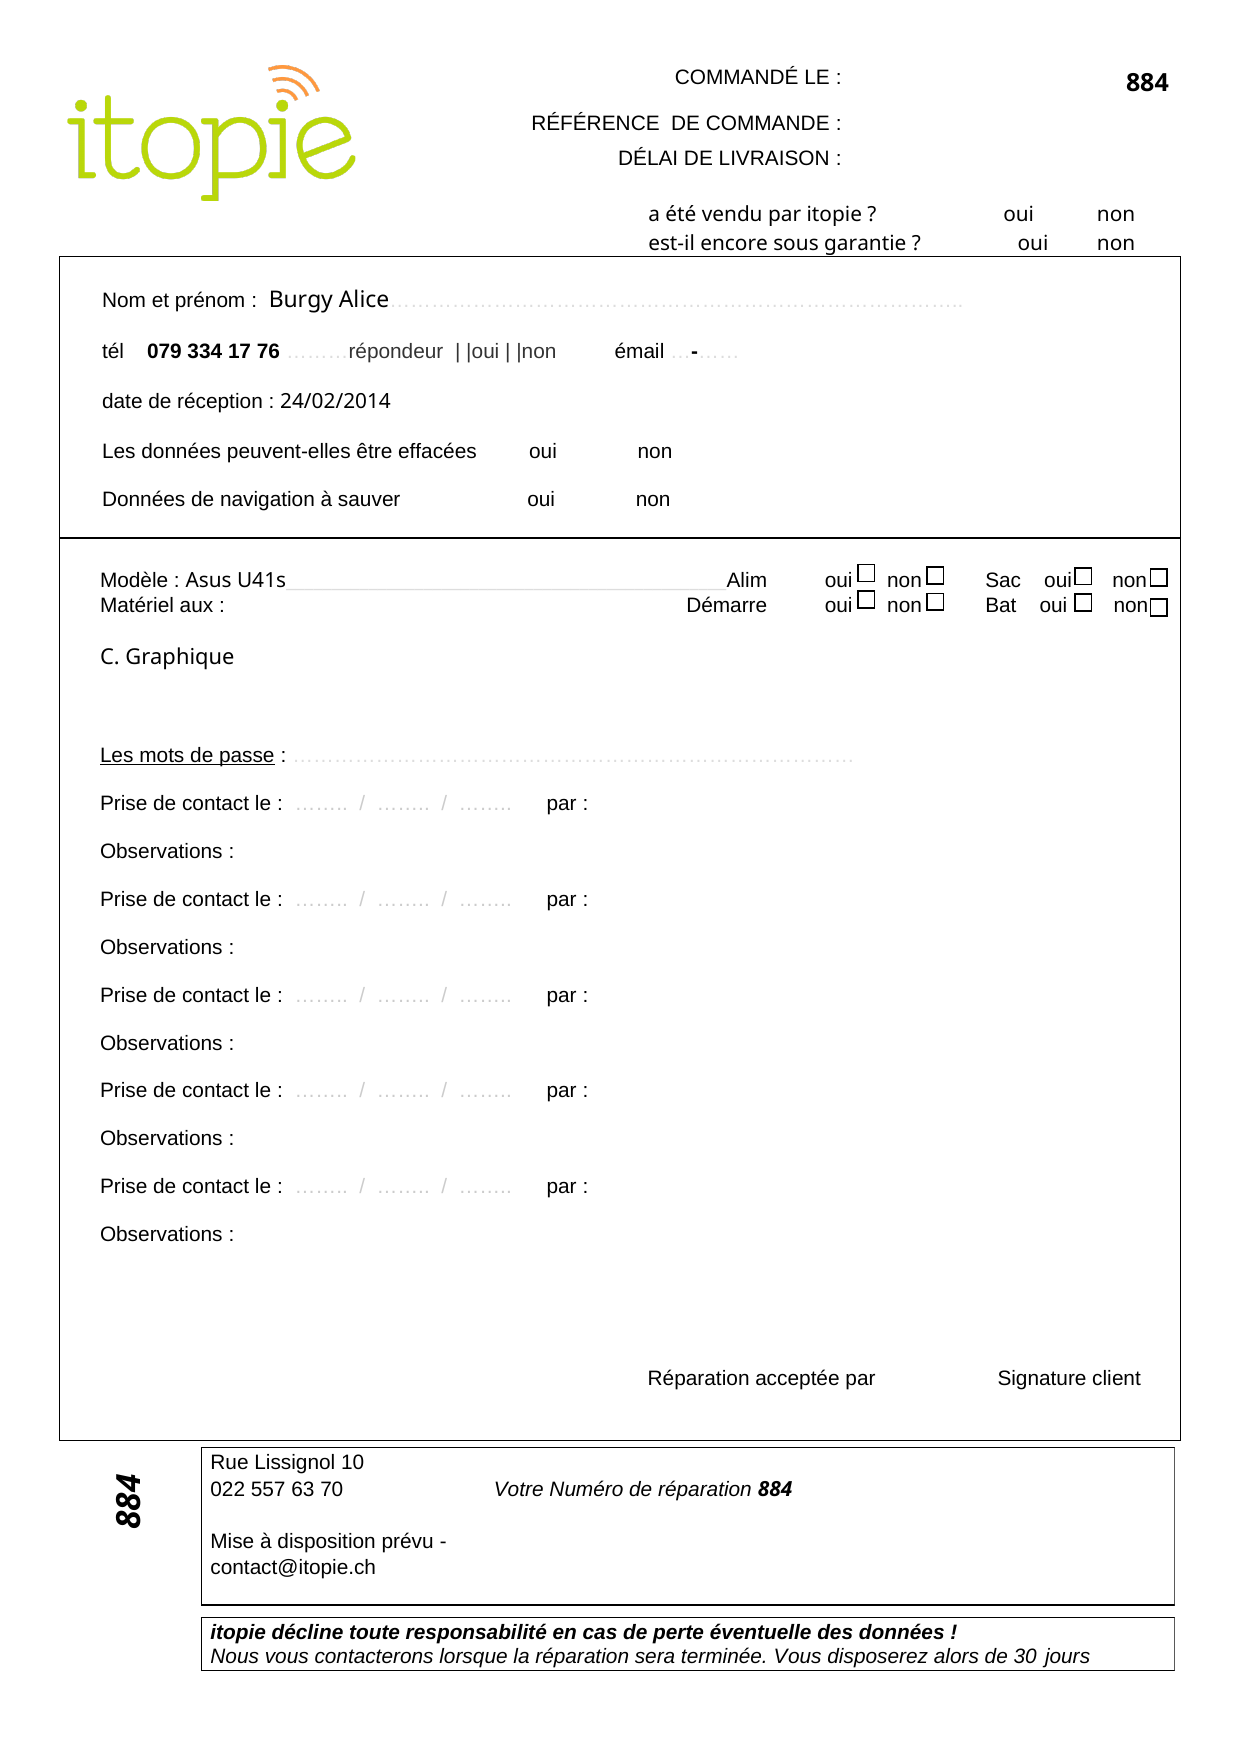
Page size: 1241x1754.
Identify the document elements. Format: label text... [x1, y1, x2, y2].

text Prise de contact le : …….. / …….. / …….. par : [60, 1171, 1180, 1198]
text est-il encore sous garantie ? oui non [59, 228, 1181, 256]
text Observations : [60, 1123, 1180, 1150]
text Modèle : Asus U41s Alim oui non Sac oui non [60, 562, 856, 590]
table_cell itopie décline toute responsabilité en cas de perte éventuelle des données ! Nous vous contacterons lorsque la réparation sera terminée. Vous disposerez alors de 30 jours [195, 1611, 1180, 1677]
text Données de navigation à sauver oui non [60, 484, 1180, 511]
text Prise de contact le : …….. / …….. / …….. par : [60, 788, 1180, 815]
text Observations : [60, 1219, 1180, 1246]
table_header COMMANDÉ LE : [490, 59, 847, 104]
table_cell [847, 105, 1180, 140]
text Matériel aux : Démarre oui non Bat oui non [60, 590, 1180, 617]
table_header 884 [847, 59, 1180, 104]
text Observations : [60, 836, 1180, 863]
text tél 079 334 17 76 ………répondeur | |oui | |non émail …-…… [60, 335, 1180, 362]
text Les données peuvent-elles être effacées oui non [60, 436, 1180, 463]
text C. Graphique [60, 638, 1180, 671]
text Les mots de passe : ……………………………………………………………………… [60, 740, 1180, 767]
table_cell RÉFÉRENCE DE COMMANDE : [490, 105, 847, 140]
text Réparation acceptée par Signature client [60, 1363, 1180, 1390]
text Modèle : Asus U41s Alim oui non Sac oui non [948, 562, 1180, 590]
table_cell DÉLAI DE LIVRAISON : [490, 140, 847, 175]
picture [67, 65, 356, 201]
table_header Rue Lissignol 10 022 557 63 70 Votre Numéro de réparation 884 Mise à disposition prévu - contact@itopie.ch [195, 1441, 1180, 1611]
text Observations : [60, 931, 1180, 958]
text date de réception : 24/02/2014 [60, 383, 1180, 415]
table_cell [847, 140, 1180, 175]
text a été vendu par itopie ? oui non [59, 199, 1181, 228]
text Modèle : Asus U41s Alim oui non Sac oui non [879, 562, 925, 590]
text Prise de contact le : …….. / …….. / …….. par : [60, 883, 1180, 911]
table_header 884 [59, 1441, 195, 1677]
text Prise de contact le : …….. / …….. / …….. par : [60, 1075, 1180, 1102]
text Observations : [60, 1027, 1180, 1054]
text Prise de contact le : …….. / …….. / …….. par : [60, 979, 1180, 1006]
text Nom et prénom : Burgy Alice……………………………………………………………………….. [60, 280, 1180, 314]
